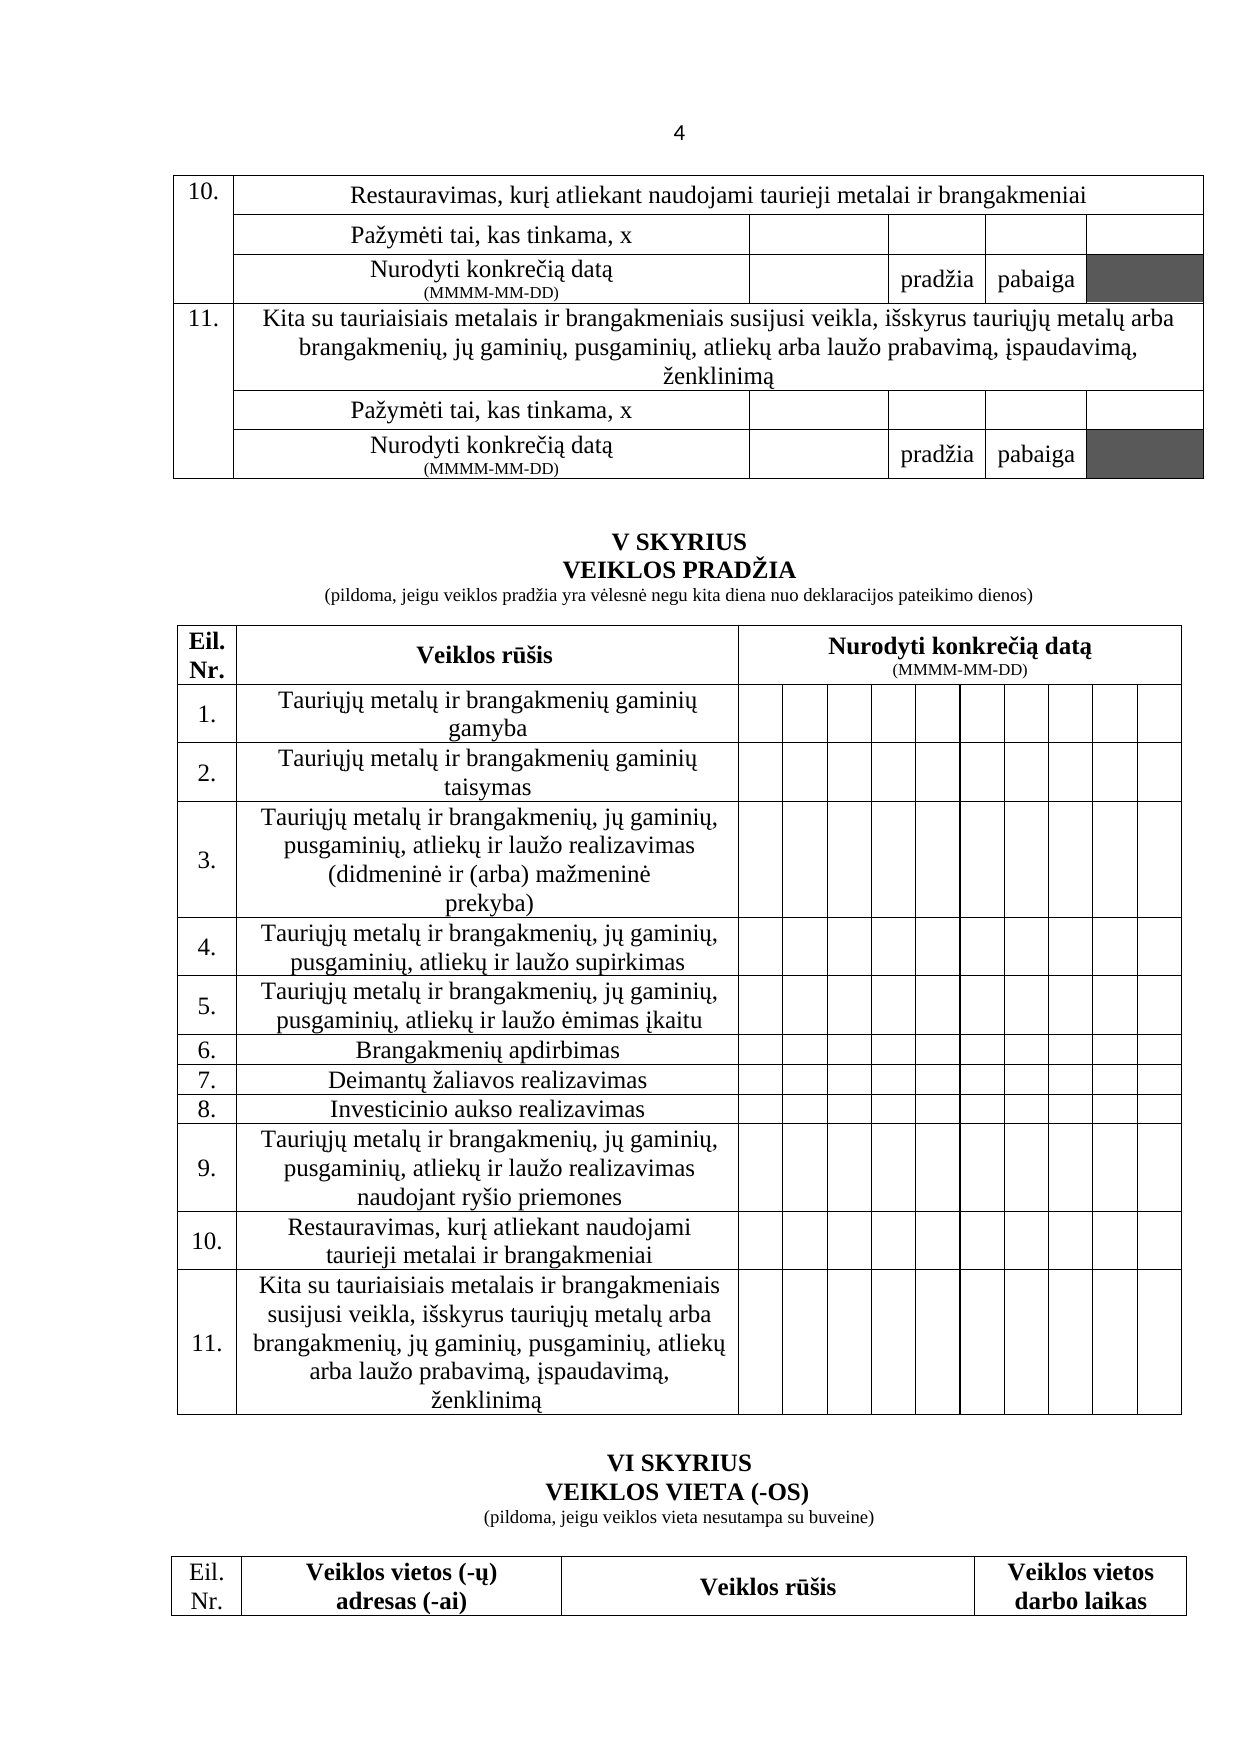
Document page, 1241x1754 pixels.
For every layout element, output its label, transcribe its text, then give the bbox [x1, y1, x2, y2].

table_cell [783, 1212, 827, 1269]
table_cell [961, 1095, 1004, 1123]
table_cell [1093, 1212, 1137, 1269]
table_cell [872, 976, 915, 1034]
table_cell [961, 802, 1004, 917]
table_cell [174, 390, 233, 429]
table_cell [916, 743, 959, 801]
table_cell 9. [178, 1124, 236, 1211]
table_cell Deimantų žaliavos realizavimas [237, 1065, 738, 1093]
table_cell [1138, 1065, 1181, 1093]
table_cell [1005, 743, 1048, 801]
table_cell [889, 391, 985, 429]
table_cell [1087, 215, 1203, 253]
table_cell Kita su tauriaisiais metalais ir brangakmeniais susijusi veikla, išskyrus tauriųjų metalų arba brangakmenių, jų gaminių, pusgaminių, atliekų arba laužo prabavimą, įspaudavimą, ženklinimą [237, 1270, 738, 1414]
table_cell [783, 1270, 827, 1414]
text VEIKLOS VIETA (-OS) [177, 1477, 1181, 1506]
table_cell 11. [178, 1270, 236, 1414]
table_cell [1138, 1270, 1181, 1414]
table_cell pabaiga [986, 255, 1086, 302]
table_cell [872, 1212, 915, 1269]
table_cell [1138, 802, 1181, 917]
table_cell [1093, 1095, 1137, 1123]
table_cell [783, 1124, 827, 1211]
table_cell Pažymėti tai, kas tinkama, x [234, 391, 749, 429]
text VEIKLOS PRADŽIA [177, 556, 1181, 584]
table_cell [783, 976, 827, 1034]
table_cell [1005, 1065, 1048, 1093]
table_cell 8. [178, 1095, 236, 1123]
table_cell [1138, 685, 1181, 742]
table_cell [739, 685, 782, 742]
table_cell [872, 802, 915, 917]
table_cell [739, 1212, 782, 1269]
table_cell [872, 685, 915, 742]
table_cell [916, 1270, 959, 1414]
table_cell [1049, 743, 1092, 801]
table_cell Restauravimas, kurį atliekant naudojami taurieji metalai ir brangakmeniai [237, 1212, 738, 1269]
table_cell [1049, 918, 1092, 975]
table_cell [750, 215, 888, 253]
table_cell [739, 1124, 782, 1211]
table_cell [1049, 1065, 1092, 1093]
table_cell 11. [174, 304, 233, 390]
table_cell [916, 918, 959, 975]
table_cell [916, 802, 959, 917]
table_header Veiklos vietos darbo laikas [975, 1557, 1186, 1615]
table_cell [961, 743, 1004, 801]
table_cell Tauriųjų metalų ir brangakmenių gaminių taisymas [237, 743, 738, 801]
table_cell [1005, 1124, 1048, 1211]
table_cell [739, 1095, 782, 1123]
table_cell pradžia [889, 255, 985, 302]
table_cell [1093, 918, 1137, 975]
table_cell [1093, 685, 1137, 742]
table_cell [961, 1035, 1004, 1064]
table_cell [916, 976, 959, 1034]
table_cell [1005, 802, 1048, 917]
table_cell [916, 1095, 959, 1123]
table_cell [1005, 1095, 1048, 1123]
table_cell Restauravimas, kurį atliekant naudojami taurieji metalai ir brangakmeniai [234, 176, 1203, 214]
table_cell [174, 429, 233, 478]
table_cell [1138, 743, 1181, 801]
table_cell [1087, 391, 1203, 429]
table_cell [1049, 1212, 1092, 1269]
table_cell [872, 918, 915, 975]
table_cell [750, 430, 888, 478]
table_cell [872, 1035, 915, 1064]
table_cell [986, 215, 1086, 253]
table_cell [961, 1065, 1004, 1093]
table_cell [889, 215, 985, 253]
text (pildoma, jeigu veiklos vieta nesutampa su buveine) [177, 1506, 1181, 1527]
table_cell Nurodyti konkrečią datą (MMMM-MM-DD) [234, 430, 749, 478]
table_cell Tauriųjų metalų ir brangakmenių, jų gaminių, pusgaminių, atliekų ir laužo ėmimas įkaitu [237, 976, 738, 1034]
table_cell Nurodyti konkrečią datą (MMMM-MM-DD) [234, 255, 749, 302]
table_cell [739, 976, 782, 1034]
text V SKYRIUS [177, 527, 1181, 556]
table_cell [961, 1270, 1004, 1414]
table_cell [916, 1035, 959, 1064]
table_cell pabaiga [986, 430, 1086, 478]
table_cell [750, 391, 888, 429]
table_cell [783, 1035, 827, 1064]
table_cell [961, 1124, 1004, 1211]
table_cell [1093, 976, 1137, 1034]
table_cell [783, 685, 827, 742]
table_header Veiklos rūšis [562, 1557, 974, 1615]
table_cell [916, 1065, 959, 1093]
table_cell [739, 1270, 782, 1414]
table_cell 6. [178, 1035, 236, 1064]
table_cell [872, 1124, 915, 1211]
table_cell 10. [178, 1212, 236, 1269]
table_cell [1138, 976, 1181, 1034]
table_header Nurodyti konkrečią datą (MMMM-MM-DD) [739, 626, 1181, 684]
table_cell [1049, 976, 1092, 1034]
table_cell 10. [174, 176, 233, 214]
table_cell [1138, 1035, 1181, 1064]
table_cell [783, 743, 827, 801]
table_cell [1093, 802, 1137, 917]
table_header Eil. Nr. [172, 1557, 241, 1615]
table_cell [1049, 685, 1092, 742]
table_cell [739, 1065, 782, 1093]
table_cell [783, 1065, 827, 1093]
table_cell [739, 1035, 782, 1064]
table_cell Investicinio aukso realizavimas [237, 1095, 738, 1123]
table_cell [1138, 1095, 1181, 1123]
table_cell 7. [178, 1065, 236, 1093]
text VI SKYRIUS [177, 1448, 1181, 1477]
table_cell [1087, 255, 1203, 302]
table_cell [828, 802, 871, 917]
table_cell [828, 685, 871, 742]
table_cell 2. [178, 743, 236, 801]
table_cell [916, 1212, 959, 1269]
table_cell [1005, 918, 1048, 975]
table_cell [961, 918, 1004, 975]
table_cell [1049, 1124, 1092, 1211]
table_header Veiklos vietos (-ų) adresas (-ai) [242, 1557, 561, 1615]
table_cell [1093, 1124, 1137, 1211]
table_cell [1005, 976, 1048, 1034]
table_cell [872, 743, 915, 801]
table_cell [783, 918, 827, 975]
table_cell [174, 254, 233, 302]
table_cell [1005, 685, 1048, 742]
table_cell Pažymėti tai, kas tinkama, x [234, 215, 749, 253]
table_cell [872, 1065, 915, 1093]
table_cell [916, 1124, 959, 1211]
table_cell [828, 976, 871, 1034]
table_cell [1087, 430, 1203, 478]
table_cell [1049, 1095, 1092, 1123]
table_cell [1138, 918, 1181, 975]
table_cell [1093, 1065, 1137, 1093]
table_cell 5. [178, 976, 236, 1034]
table_cell Brangakmenių apdirbimas [237, 1035, 738, 1064]
table_cell [916, 685, 959, 742]
table_cell 3. [178, 802, 236, 917]
table_cell [872, 1095, 915, 1123]
table_cell [828, 918, 871, 975]
table_cell 1. [178, 685, 236, 742]
table_cell [739, 743, 782, 801]
table_cell [739, 802, 782, 917]
table_cell [1049, 802, 1092, 917]
table_cell [739, 918, 782, 975]
table_header Veiklos rūšis [237, 626, 738, 684]
table_cell [828, 1095, 871, 1123]
table_cell [174, 214, 233, 253]
table_cell [783, 1095, 827, 1123]
table_cell [1049, 1270, 1092, 1414]
table_cell [1093, 743, 1137, 801]
table_cell [828, 1270, 871, 1414]
table_cell [961, 685, 1004, 742]
table_cell [986, 391, 1086, 429]
table_cell [783, 802, 827, 917]
table_header Eil. Nr. [178, 626, 236, 684]
table_cell [750, 255, 888, 302]
table_cell Tauriųjų metalų ir brangakmenių gaminių gamyba [237, 685, 738, 742]
table_cell [1049, 1035, 1092, 1064]
table_cell Kita su tauriaisiais metalais ir brangakmeniais susijusi veikla, išskyrus tauriųjų metalų arba brangakmenių, jų gaminių, pusgaminių, atliekų arba laužo prabavimą, įspaudavimą, ženklinimą [234, 304, 1203, 390]
table_cell [828, 1212, 871, 1269]
table_cell [828, 1124, 871, 1211]
table_cell [828, 743, 871, 801]
table_cell [961, 976, 1004, 1034]
table_cell 4. [178, 918, 236, 975]
table_cell [1005, 1212, 1048, 1269]
table_cell [872, 1270, 915, 1414]
table_cell Tauriųjų metalų ir brangakmenių, jų gaminių, pusgaminių, atliekų ir laužo realizavimas naudojant ryšio priemones [237, 1124, 738, 1211]
table_cell Tauriųjų metalų ir brangakmenių, jų gaminių, pusgaminių, atliekų ir laužo realizavimas (didmeninė ir (arba) mažmeninė prekyba) [237, 802, 738, 917]
table_cell [828, 1035, 871, 1064]
table_cell [1138, 1212, 1181, 1269]
table_cell Tauriųjų metalų ir brangakmenių, jų gaminių, pusgaminių, atliekų ir laužo supirkimas [237, 918, 738, 975]
table_cell [961, 1212, 1004, 1269]
table_cell pradžia [889, 430, 985, 478]
table_cell [1093, 1035, 1137, 1064]
table_cell [1005, 1035, 1048, 1064]
table_cell [1093, 1270, 1137, 1414]
table_cell [1005, 1270, 1048, 1414]
text (pildoma, jeigu veiklos pradžia yra vėlesnė negu kita diena nuo deklaracijos pateikimo dienos) [177, 584, 1181, 606]
table_cell [1138, 1124, 1181, 1211]
table_cell [828, 1065, 871, 1093]
